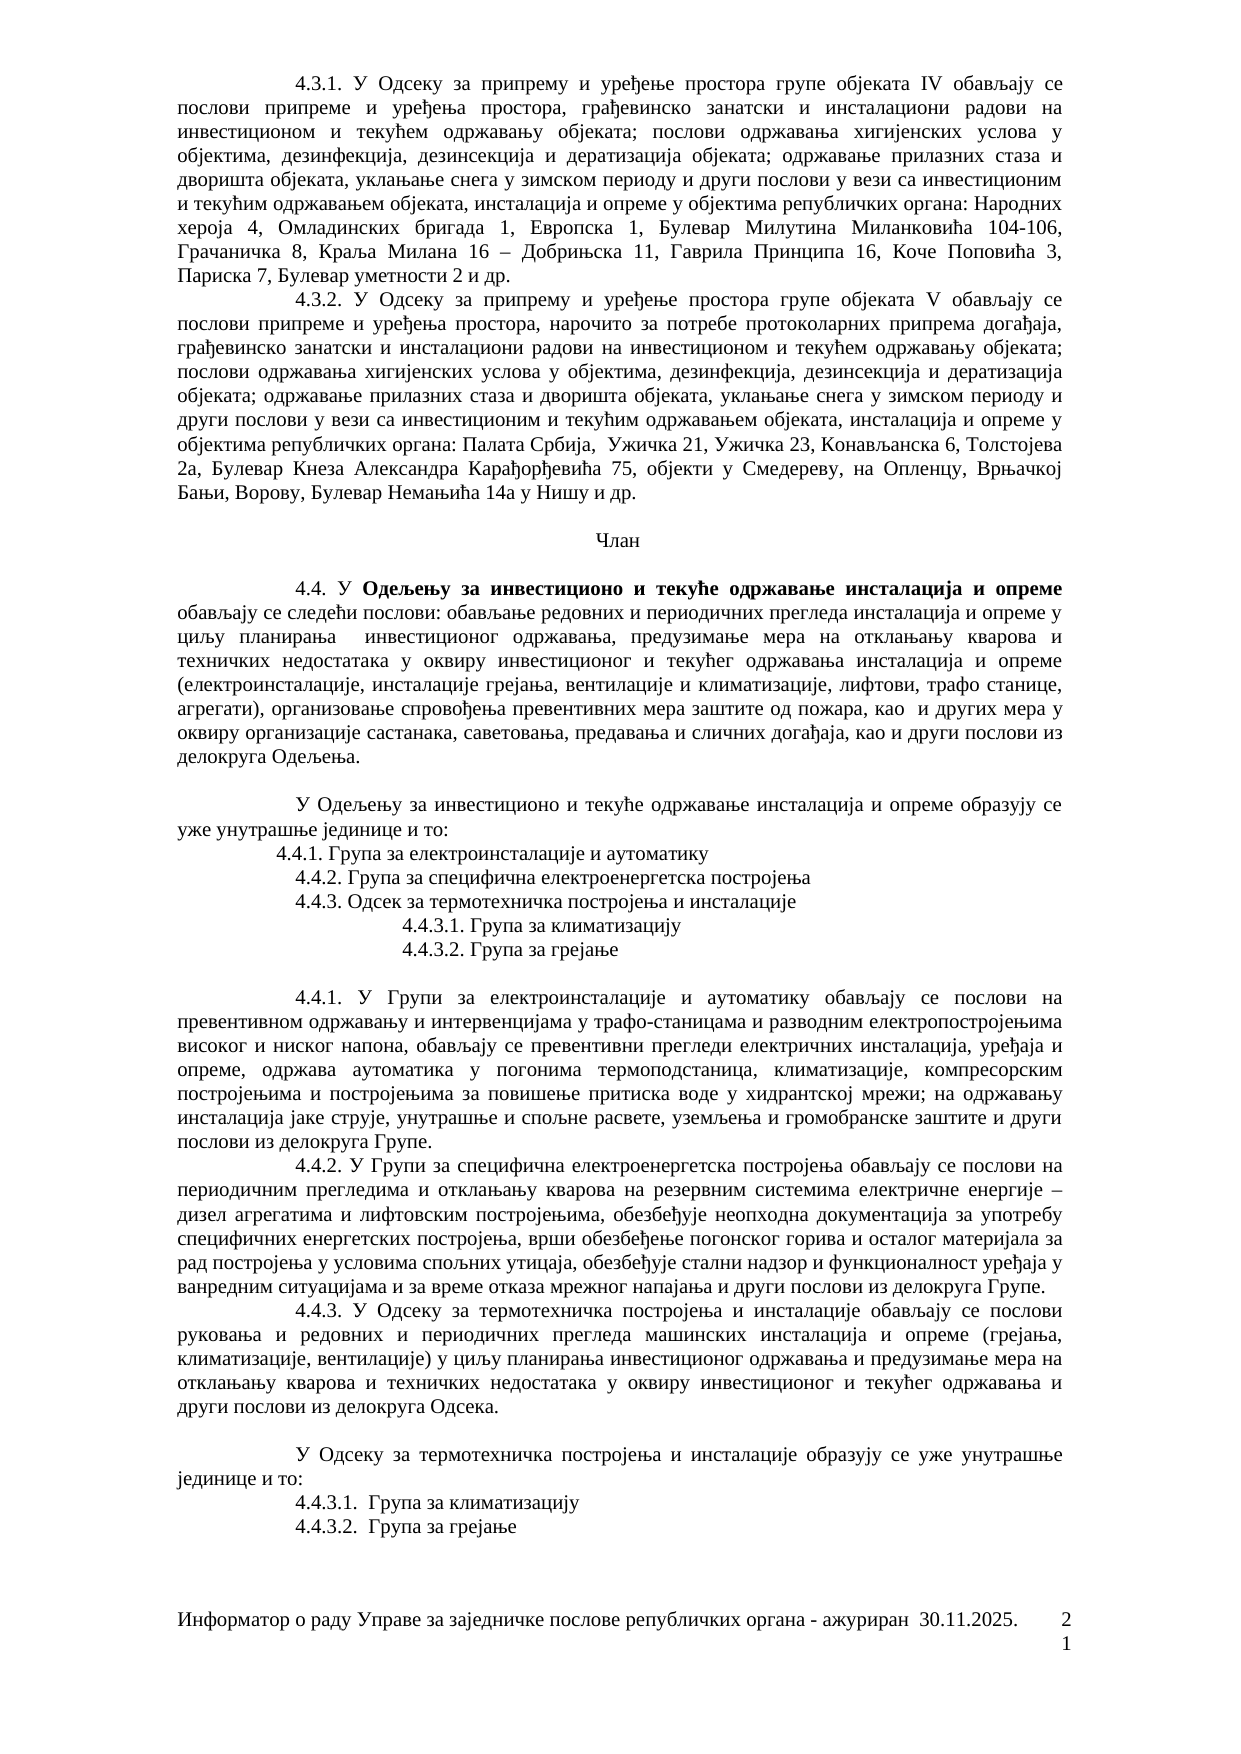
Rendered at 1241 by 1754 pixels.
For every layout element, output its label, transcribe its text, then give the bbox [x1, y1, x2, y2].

text 4.4.1. Група за електроинсталације и аутоматику [177, 841, 1063, 864]
text 4.4.1. У Групи за електроинсталације и аутоматику обављају се послови на превентивном одржавању и интервенцијама у трафо-станицама и разводним електропостројењима високог и ниског напона, обављају се превентивни прегледи електричних инсталација, уређаја и опреме, одржава аутоматика у погонима термоподстаница, климатизације, компресорским постројењима и постројењима за повишење притиска воде у хидрантској мрежи; на одржавању инсталација јаке струје, унутрашње и спољне расвете, уземљења и громобранске заштите и други послови из делокруга Групе. [177, 985, 1063, 1153]
text У Одељењу за инвестиционо и текуће одржавање инсталација и опреме образују се уже унутрашње јединице и то: [177, 792, 1063, 841]
text 4.4.3. У Одсеку за термотехничка постројења и инсталације обављају се послови руковања и редовних и периодичних прегледа машинских инсталација и опреме (грејања, климатизације, вентилације) у циљу планирања инвестиционог одржавања и предузимање мера на отклањању кварова и техничких недостатака у оквиру инвестиционог и текућег одржавања и други послови из делокруга Одсека. [177, 1298, 1063, 1418]
text 4.4.3.2. Група за грејање [177, 1514, 1063, 1538]
text 4.4.2. У Групи за специфична електроенергетска постројења обављају се послови на периодичним прегледима и отклањању кварова на резервним системима електричне енергије – дизел агрегатима и лифтовским постројењима, обезбеђује неопходна документација за употребу специфичних енергетских постројења, врши обезбеђење погонског горива и осталог материјала за рад постројења у условима спољних утицаја, обезбеђује стални надзор и функционалност уређаја у ванредним ситуацијама и за време отказа мрежног напајања и други послови из делокруга Групе. [177, 1153, 1063, 1298]
text 4.4.3.1. Група за климатизацију [177, 1490, 1063, 1514]
text Члан [177, 528, 1063, 552]
text 4.4.3. Одсек за термотехничка постројења и инсталације [177, 889, 1063, 913]
text 4.3.2. У Одсеку за припрему и уређење простора групе објеката V обављају се послови припреме и уређења простора, нарочито за потребе протоколарних припрема догађаја, грађевинско занатски и инсталациони радови на инвестиционом и текућем одржавању објеката; послови одржавања хигијенских услова у објектима, дезинфекција, дезинсекција и дератизација објеката; одржавање прилазних стаза и дворишта објеката, уклањање снега у зимском периоду и други послови у вези са инвестиционим и текућим одржавањем објеката, инсталација и опреме у објектима републичких органа: Палата Србија, Ужичка 21, Ужичка 23, Конављанска 6, Толстојева 2а, Булевар Кнеза Александра Карађорђевића 75, објекти у Смедереву, на Опленцу, Врњачкој Бањи, Ворову, Булевар Немањића 14а у Нишу и др. [177, 287, 1063, 504]
text 4.4.3.1. Група за климатизацију [177, 913, 1063, 937]
text 4.3.1. У Одсеку за припрему и уређење простора групе објеката IV обављају се послови припреме и уређења простора, грађевинско занатски и инсталациони радови на инвестиционом и текућем одржавању објеката; послови одржавања хигијенских услова у објектима, дезинфекција, дезинсекција и дератизација објеката; одржавање прилазних стаза и дворишта објеката, уклањање снега у зимском периоду и други послови у вези са инвестиционим и текућим одржавањем објеката, инсталација и опреме у објектима републичких органа: Народних хероја 4, Омладинских бригада 1, Европска 1, Булевар Милутина Миланковића 104-106, Грачаничка 8, Краља Милана 16 – Добрињска 11, Гаврила Принципа 16, Коче Поповића 3, Париска 7, Булевар уметности 2 и др. [177, 71, 1063, 287]
text 4.4.2. Група за специфична електроенергетска постројења [177, 864, 1063, 889]
text 4.4. У Одељењу за инвестиционо и текуће одржавање инсталација и опреме обављају се следећи послови: обављање редовних и периодичних прегледа инсталација и опреме у циљу планирања инвестиционог одржавања, предузимање мера на отклањању кварова и техничких недостатака у оквиру инвестиционог и текућег одржавања инсталација и опреме (електроинсталације, инсталације грејања, вентилације и климатизације, лифтови, трафо станице, агрегати), организовање спровођења превентивних мера заштите од пожара, као и других мера у оквиру организације састанака, саветовања, предавања и сличних догађаја, као и други послови из делокруга Одељења. [177, 576, 1063, 768]
text 4.4.3.2. Група за грејање [177, 937, 1063, 961]
text У Одсеку за термотехничка постројења и инсталације образују се уже унутрашње јединице и то: [177, 1442, 1063, 1490]
